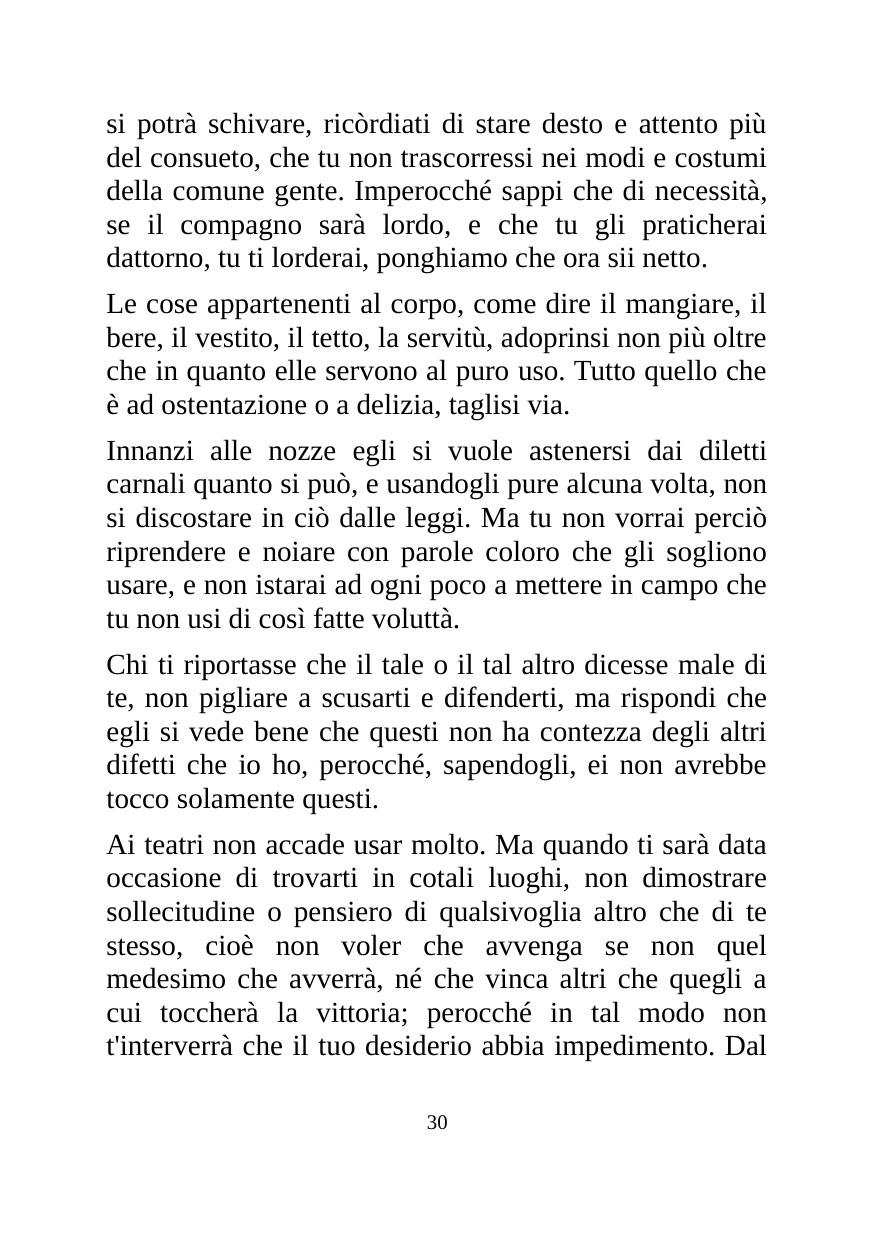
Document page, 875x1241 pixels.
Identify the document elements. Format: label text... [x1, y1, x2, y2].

text Innanzi alle nozze egli si vuole astenersi dai diletti carnali quanto si può, e usandogli pure alcuna volta, non si discostare in ciò dalle leggi. Ma tu non vorrai perciò riprendere e noiare con parole coloro che gli sogliono usare, e non istarai ad ogni poco a mettere in campo che tu non usi di così fatte voluttà. [106, 433, 768, 634]
text Ai teatri non accade usar molto. Ma quando ti sarà data occasione di trovarti in cotali luoghi, non dimostrare sollecitudine o pensiero di qualsivoglia altro che di te stesso, cioè non voler che avvenga se non quel medesimo che avverrà, né che vinca altri che quegli a cui toccherà la vittoria; perocché in tal modo non t'interverrà che il tuo desiderio abbia impedimento. Dal [106, 827, 768, 1062]
text Chi ti riportasse che il tale o il tal altro dicesse male di te, non pigliare a scusarti e difenderti, ma rispondi che egli si vede bene che questi non ha contezza degli altri difetti che io ho, perocché, sapendogli, ei non avrebbe tocco solamente questi. [106, 647, 768, 814]
text Le cose appartenenti al corpo, come dire il mangiare, il bere, il vestito, il tetto, la servitù, adoprinsi non più oltre che in quanto elle servono al puro uso. Tutto quello che è ad ostentazione o a delizia, taglisi via. [106, 286, 768, 421]
text si potrà schivare, ricòrdiati di stare desto e attento più del consueto, che tu non trascorressi nei modi e costumi della comune gente. Imperocché sappi che di necessità, se il compagno sarà lordo, e che tu gli praticherai dattorno, tu ti lorderai, ponghiamo che ora sii netto. [106, 106, 768, 274]
